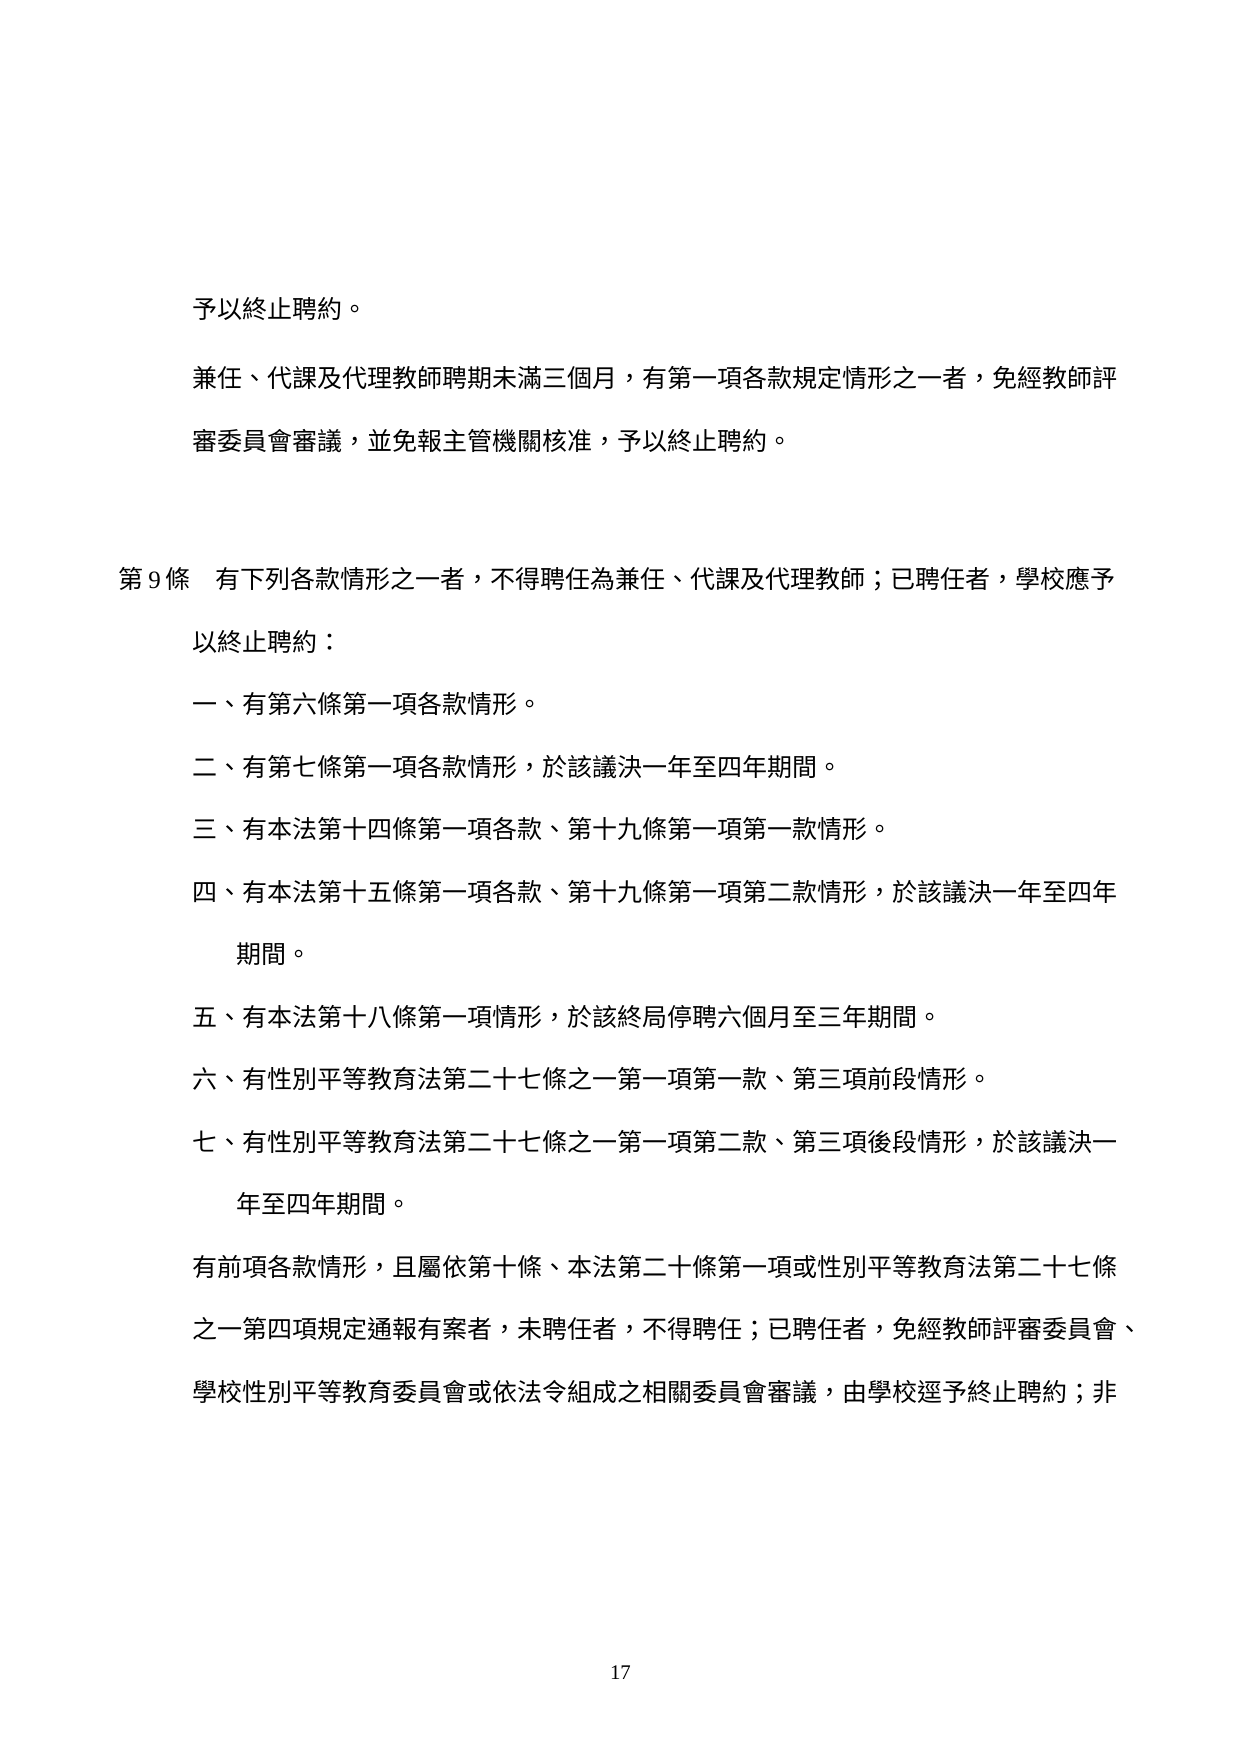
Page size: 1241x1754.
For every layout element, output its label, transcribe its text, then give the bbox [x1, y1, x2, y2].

text 六、有性別平等教育法第二十七條之一第一項第一款、第三項前段情形。 [192, 1036, 1122, 1099]
text 第9條 有下列各款情形之一者，不得聘任為兼任、代課及代理教師；已聘任者，學校應予以終止聘約： [118, 536, 1122, 661]
text 四、有本法第十五條第一項各款、第十九條第一項第二款情形，於該議決一年至四年期間。 [192, 849, 1122, 974]
text 五、有本法第十八條第一項情形，於該終局停聘六個月至三年期間。 [192, 974, 1122, 1036]
text 兼任、代課及代理教師聘期未滿三個月，有第一項各款規定情形之一者，免經教師評審委員會審議，並免報主管機關核准，予以終止聘約。 [192, 335, 1122, 460]
text 一、有第六條第一項各款情形。 [192, 661, 1122, 724]
text 有前項各款情形，且屬依第十條、本法第二十條第一項或性別平等教育法第二十七條之一第四項規定通報有案者，未聘任者，不得聘任；已聘任者，免經教師評審委員會、學校性別平等教育委員會或依法令組成之相關委員會審議，由學校逕予終止聘約；非屬依第十條、本法第二十條第一項或性別平等教育法第二十七條之一第四項規定通報有案者，學校應依第六條或第七條規定辦理，未聘任者，不得聘任；已聘任者，予以終止聘約。 [192, 1224, 1122, 1411]
text 二、有第七條第一項各款情形，於該議決一年至四年期間。 [192, 724, 1122, 786]
text 三、有本法第十四條第一項各款、第十九條第一項第一款情形。 [192, 786, 1122, 849]
text 七、有性別平等教育法第二十七條之一第一項第二款、第三項後段情形，於該議決一年至四年期間。 [192, 1099, 1122, 1224]
text 兼任、代課及代理教師聘期在三個月以上，有第一項第三款或第四款規定情形之一者，應經教師評審委員會委員三分之二以上出席及出席委員二分之一以上之審議通過，並報主管機關核准後，予以終止聘約；有第一項第五款規定情形者，應經教師評審委員會委員三分之二以上出席及出席委員三分之二以上之審議通過，並報主管機關核准後，予以終止聘約。 [192, 266, 1122, 328]
